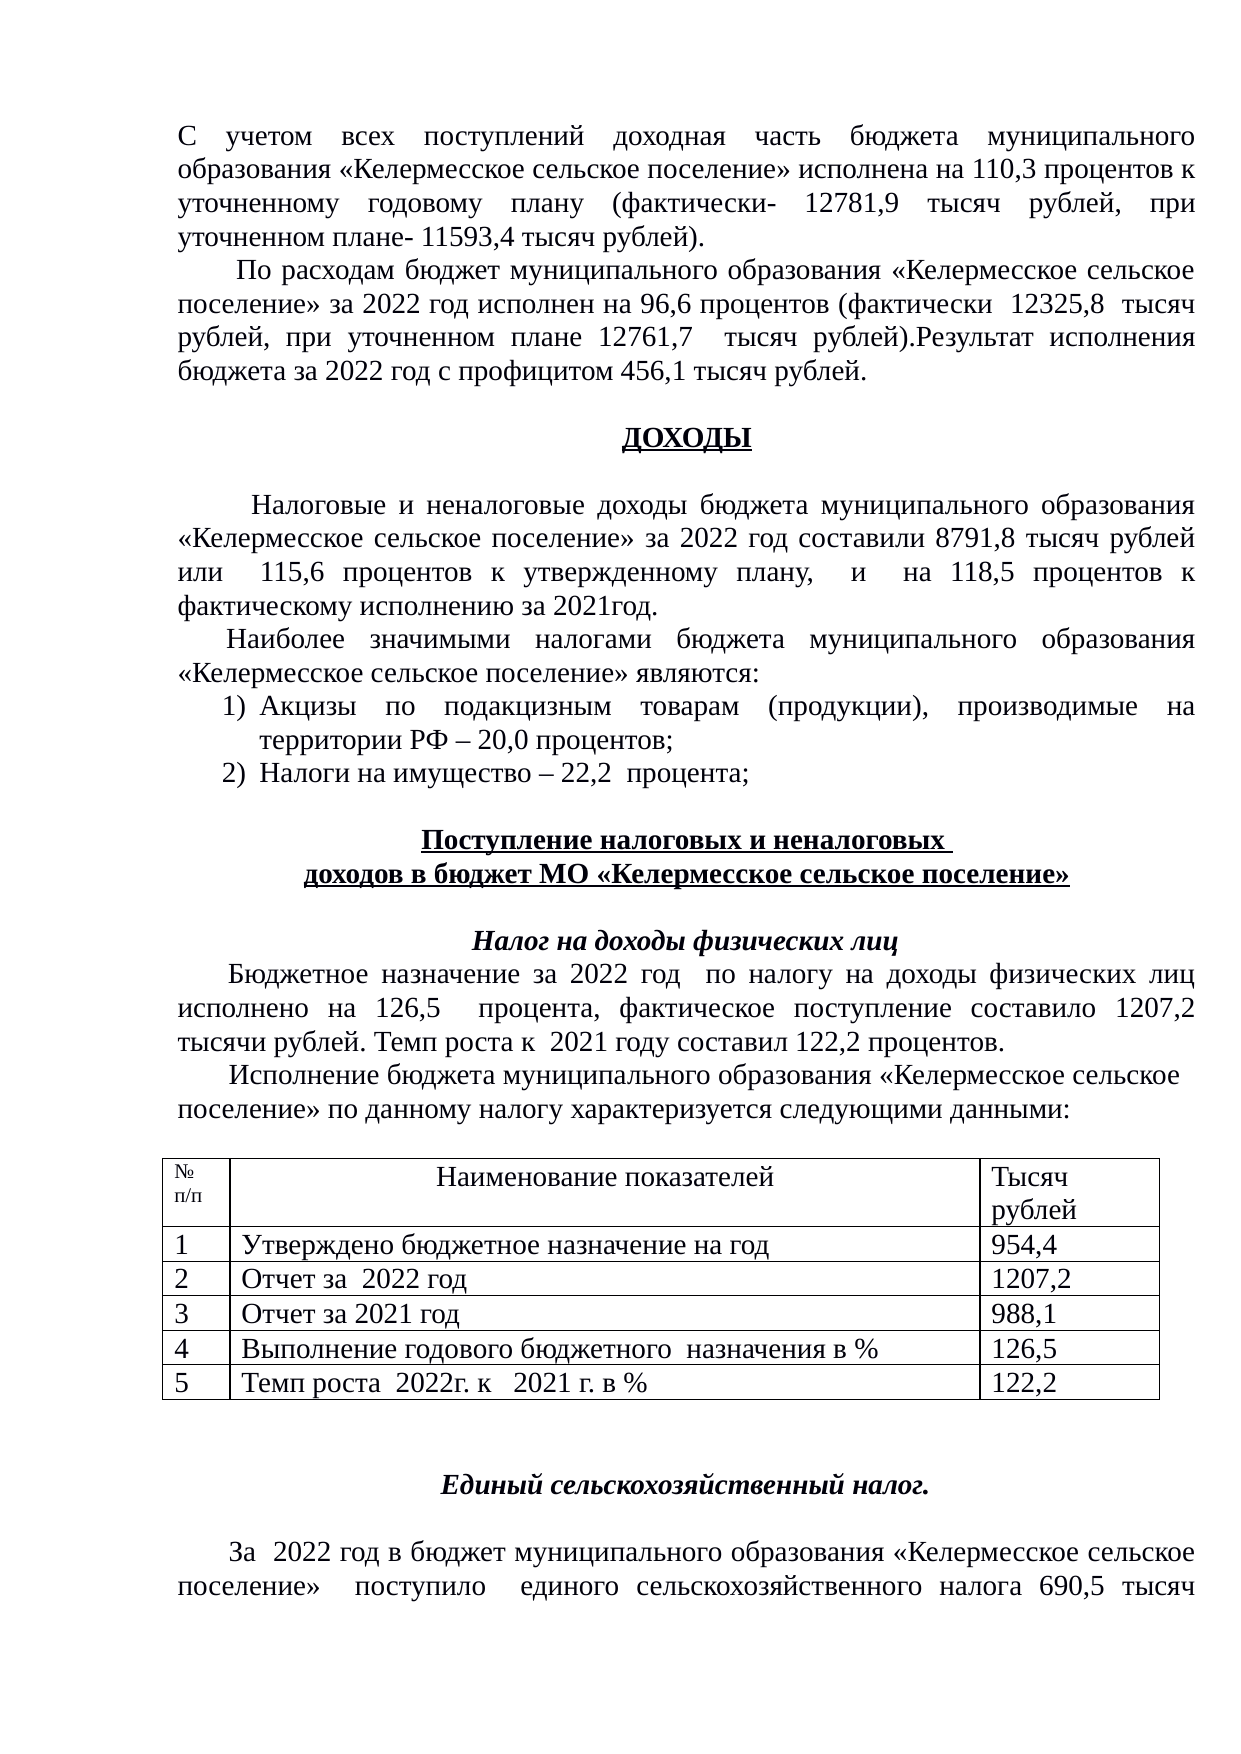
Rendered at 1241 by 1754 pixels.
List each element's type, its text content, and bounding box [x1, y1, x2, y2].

text Налог на доходы физических лиц [177, 923, 1196, 957]
text доходов в бюджет МО «Келермесское сельское поселение» [177, 856, 1196, 889]
text За 2022 год в бюджет муниципального образования «Келермесское сельское поселение» поступило единого сельскохозяйственного налога 690,5 тысяч [177, 1534, 1196, 1601]
text Бюджетное назначение за 2022 год по налогу на доходы физических лиц исполнено на 126,5 процента, фактическое поступление составило 1207,2 тысячи рублей. Темп роста к 2021 году составил 122,2 процентов. [177, 957, 1196, 1057]
text Налоговые и неналоговые доходы бюджета муниципального образования «Келермесское сельское поселение» за 2022 год составили 8791,8 тысяч рублей или 115,6 процентов к утвержденному плану, и на 118,5 процентов к фактическому исполнению за 2021год. [177, 487, 1196, 621]
list Налоги на имущество – 22,2 процента; [222, 755, 1196, 789]
table_header Тысяч рублей [981, 1159, 1159, 1226]
table_cell 4 [163, 1331, 229, 1364]
table_cell 5 [163, 1365, 229, 1399]
text ДОХОДЫ [177, 420, 1196, 453]
table_cell Утверждено бюджетное назначение на год [231, 1227, 979, 1261]
table_cell 122,2 [981, 1365, 1159, 1399]
text Наиболее значимыми налогами бюджета муниципального образования «Келермесское сельское поселение» являются: [177, 621, 1196, 688]
table_cell 954,4 [981, 1227, 1159, 1261]
table_cell 2 [163, 1262, 229, 1295]
table_cell Отчет за 2021 год [231, 1296, 979, 1330]
table_cell 126,5 [981, 1331, 1159, 1364]
table_cell 988,1 [981, 1296, 1159, 1330]
table_cell Выполнение годового бюджетного назначения в % [231, 1331, 979, 1364]
table_cell Отчет за 2022 год [231, 1262, 979, 1295]
table_cell 1 [163, 1227, 229, 1261]
table_cell 1207,2 [981, 1262, 1159, 1295]
list Акцизы по подакцизным товарам (продукции), производимые на территории РФ – 20,0 процентов; [222, 688, 1196, 755]
text Единый сельскохозяйственный налог. [177, 1467, 1196, 1501]
table_cell 3 [163, 1296, 229, 1330]
text Исполнение бюджета муниципального образования «Келермесское сельское поселение» по данному налогу характеризуется следующими данными: [177, 1057, 1196, 1124]
text С учетом всех поступлений доходная часть бюджета муниципального образования «Келермесское сельское поселение» исполнена на 110,3 процентов к уточненному годовому плану (фактически- 12781,9 тысяч рублей, при уточненном плане- 11593,4 тысяч рублей). [177, 118, 1196, 252]
text Поступление налоговых и неналоговых [177, 822, 1196, 856]
table_header Наименование показателей [231, 1159, 979, 1226]
table_cell Темп роста 2022г. к 2021 г. в % [231, 1365, 979, 1399]
table_header № п/п [163, 1159, 229, 1226]
text По расходам бюджет муниципального образования «Келермесское сельское поселение» за 2022 год исполнен на 96,6 процентов (фактически 12325,8 тысяч рублей, при уточненном плане 12761,7 тысяч рублей).Результат исполнения бюджета за 2022 год с профицитом 456,1 тысяч рублей. [177, 252, 1196, 386]
